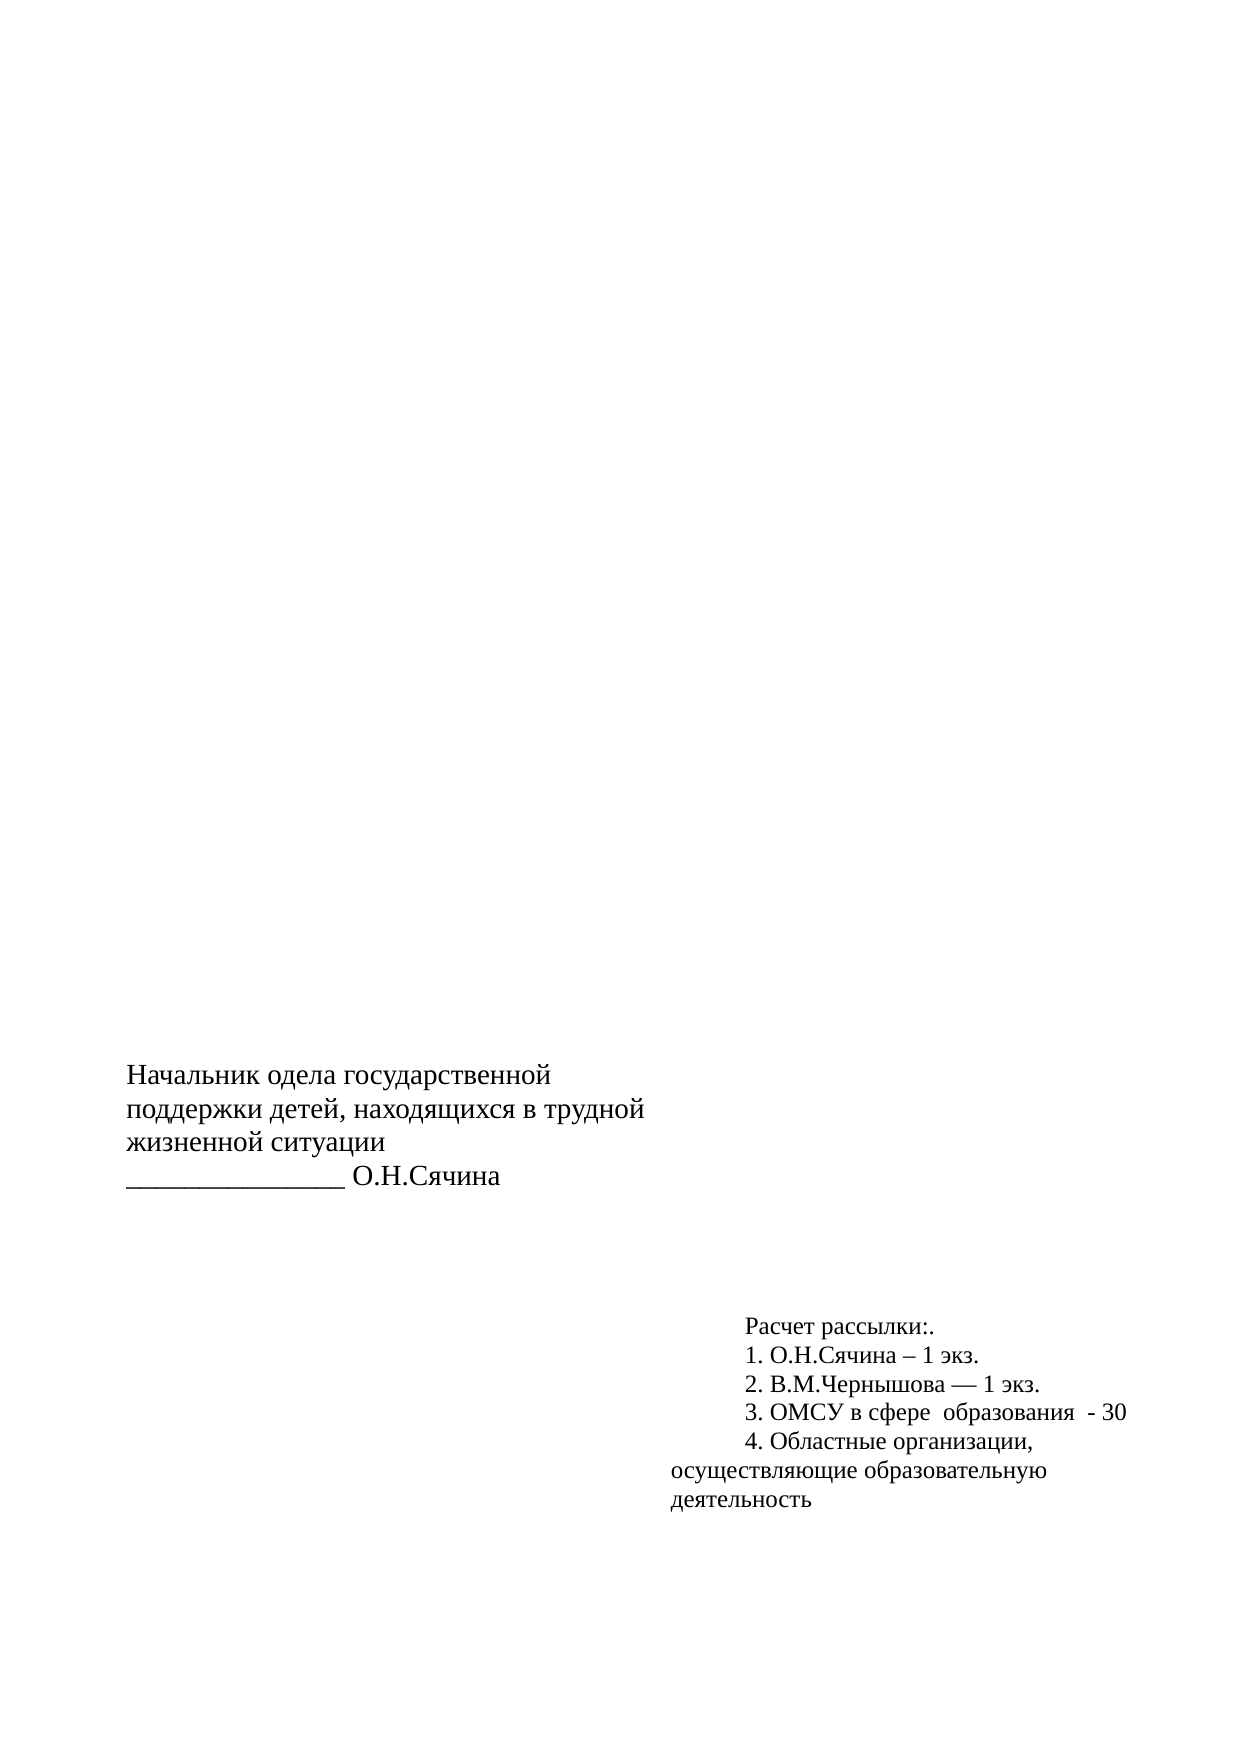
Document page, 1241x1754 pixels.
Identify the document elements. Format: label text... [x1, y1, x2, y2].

table_header Начальник одела государственной поддержки детей, находящихся в трудной жизненной ситуации _______________ О.Н.Сячина [126, 185, 671, 1512]
table_header Расчет рассылки:. 1. О.Н.Сячина – 1 экз. 2. В.М.Чернышова — 1 экз. 3. ОМСУ в сфере образования - 30 4. Областные организации, осуществляющие образовательную деятельность [671, 185, 1171, 1512]
